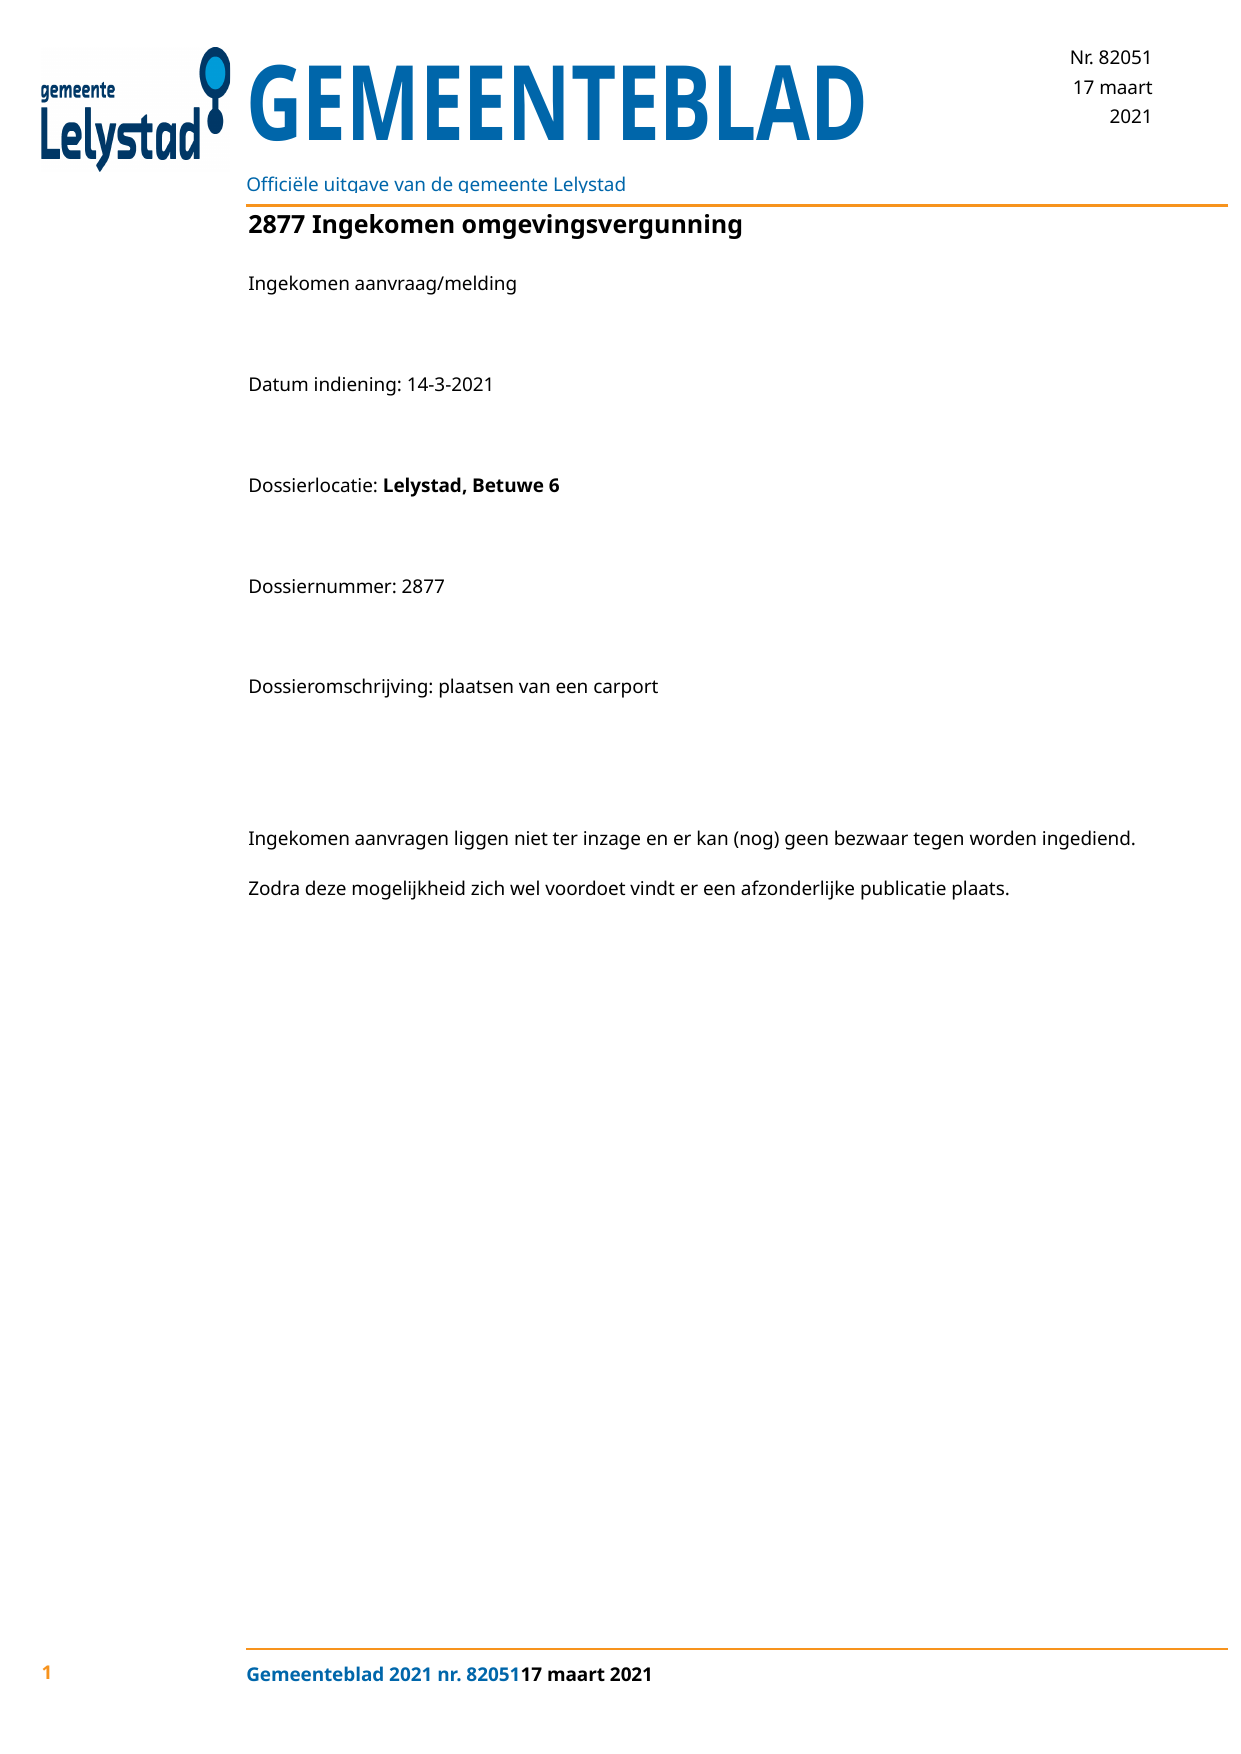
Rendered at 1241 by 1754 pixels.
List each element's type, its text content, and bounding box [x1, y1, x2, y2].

text 2877 Ingekomen omgevingsvergunning [248, 207, 1152, 241]
picture [41, 47, 231, 172]
text Dossiernummer: 2877 [248, 573, 1152, 598]
text Datum indiening: 14-3-2021 [248, 371, 1152, 397]
text Dossierlocatie: Lelystad, Betuwe 6 [248, 472, 1152, 498]
text Ingekomen aanvraag/melding [248, 270, 1152, 296]
text Zodra deze mogelijkheid zich wel voordoet vindt er een afzonderlijke publicatie plaats. [248, 875, 1152, 901]
text Ingekomen aanvragen liggen niet ter inzage en er kan (nog) geen bezwaar tegen worden ingediend. [248, 825, 1152, 851]
text Dossieromschrijving: plaatsen van een carport [248, 674, 1152, 699]
